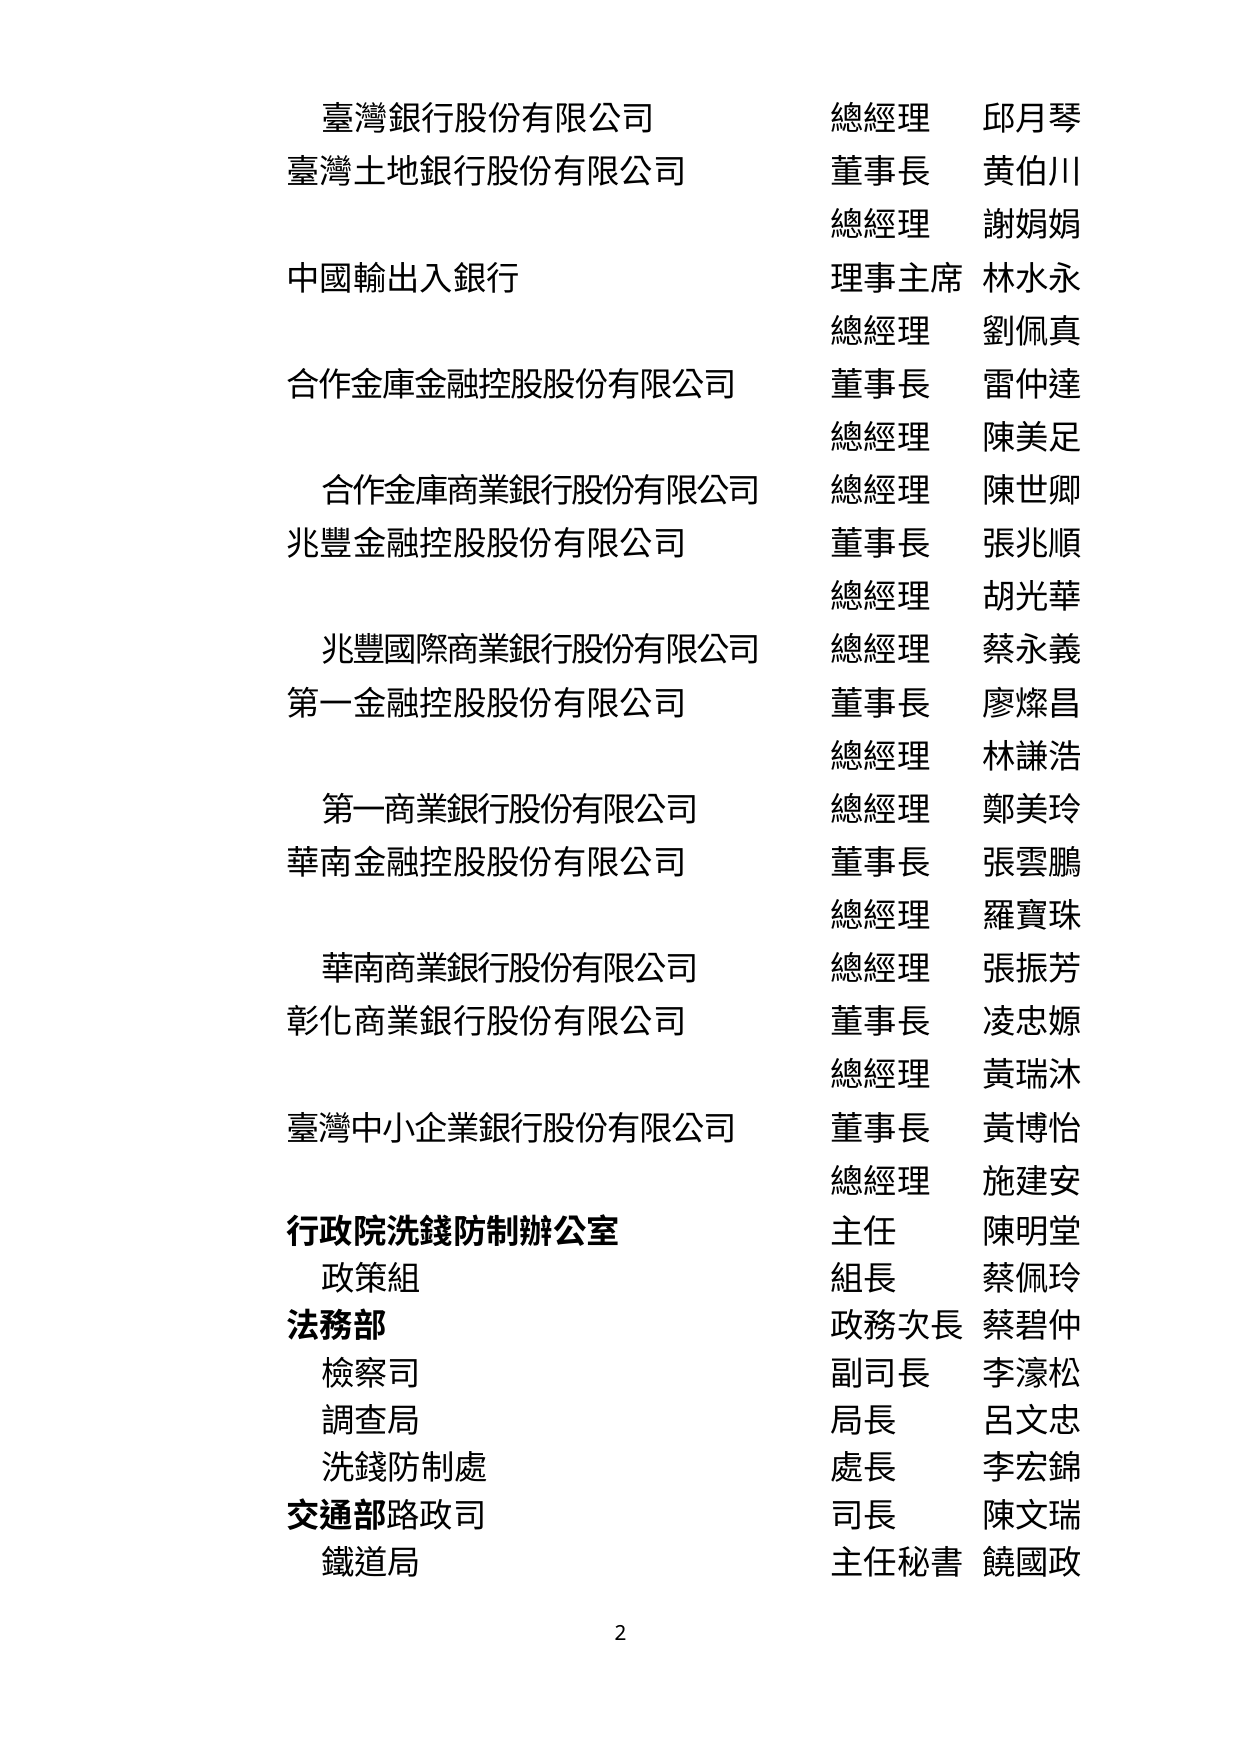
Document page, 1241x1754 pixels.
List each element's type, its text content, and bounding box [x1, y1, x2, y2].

table_cell 李宏錦 [982, 1447, 1112, 1494]
table_cell 董事長 [829, 838, 982, 891]
table_cell [283, 1051, 828, 1104]
table_cell 李濠松 [982, 1352, 1112, 1399]
table_cell 廖燦昌 [982, 679, 1112, 732]
table_cell 董事長 [829, 1104, 982, 1157]
table_cell 總經理 [829, 573, 982, 626]
table_cell 兆豐金融控股股份有限公司 [283, 520, 828, 573]
table_cell 胡光華 [982, 573, 1112, 626]
table_cell 陳明堂 [982, 1210, 1112, 1257]
table_cell [283, 413, 828, 466]
table_cell 總經理 [829, 307, 982, 360]
table_cell 總經理 [829, 1157, 982, 1210]
table_cell 總經理 [829, 201, 982, 254]
table_cell 華南商業銀行股份有限公司 [283, 945, 828, 998]
table_cell 政務次長 [829, 1305, 982, 1352]
table_cell 合作金庫商業銀行股份有限公司 [283, 466, 828, 519]
table_cell 總經理 [829, 626, 982, 679]
table_cell 總經理 [829, 95, 982, 148]
table_cell 總經理 [829, 732, 982, 785]
table_cell 黃博怡 [982, 1104, 1112, 1157]
table_cell 政策組 [283, 1258, 828, 1305]
table_cell [283, 573, 828, 626]
table_cell 蔡佩玲 [982, 1258, 1112, 1305]
table_cell 黄伯川 [982, 148, 1112, 201]
table_cell 第一商業銀行股份有限公司 [283, 785, 828, 838]
table_cell 彰化商業銀行股份有限公司 [283, 998, 828, 1051]
table_cell [283, 732, 828, 785]
table_cell 謝娟娟 [982, 201, 1112, 254]
table_cell 臺灣中小企業銀行股份有限公司 [283, 1104, 828, 1157]
table_cell 臺灣銀行股份有限公司 [283, 95, 828, 148]
table_cell 董事長 [829, 520, 982, 573]
table_cell 總經理 [829, 945, 982, 998]
table_cell 林水永 [982, 254, 1112, 307]
table_cell 林謙浩 [982, 732, 1112, 785]
table_cell 鐵道局 [283, 1541, 828, 1588]
table_cell 陳美足 [982, 413, 1112, 466]
table_cell 黃瑞沐 [982, 1051, 1112, 1104]
table_cell 洗錢防制處 [283, 1447, 828, 1494]
table_cell 兆豐國際商業銀行股份有限公司 [283, 626, 828, 679]
table_cell 陳文瑞 [982, 1494, 1112, 1541]
table_cell 雷仲達 [982, 360, 1112, 413]
table_cell 中國輸出入銀行 [283, 254, 828, 307]
table_cell 調查局 [283, 1399, 828, 1447]
table_cell 呂文忠 [982, 1399, 1112, 1447]
table_cell 處長 [829, 1447, 982, 1494]
table_cell 總經理 [829, 1051, 982, 1104]
table_cell 主任秘書 [829, 1541, 982, 1588]
table_cell 總經理 [829, 466, 982, 519]
table_cell 董事長 [829, 360, 982, 413]
table_cell 張雲鵬 [982, 838, 1112, 891]
table_cell 總經理 [829, 413, 982, 466]
table_cell [283, 307, 828, 360]
table_cell [283, 891, 828, 944]
table_cell 饒國政 [982, 1541, 1112, 1588]
table_cell 張兆順 [982, 520, 1112, 573]
table_cell 總經理 [829, 891, 982, 944]
table_cell [283, 201, 828, 254]
table_cell 華南金融控股股份有限公司 [283, 838, 828, 891]
table_cell 董事長 [829, 998, 982, 1051]
table_cell 總經理 [829, 785, 982, 838]
table_cell 組長 [829, 1258, 982, 1305]
table_cell [283, 1157, 828, 1210]
table_cell 合作金庫金融控股股份有限公司 [283, 360, 828, 413]
table_cell 劉佩真 [982, 307, 1112, 360]
table_cell 法務部 [283, 1305, 828, 1352]
table_cell 檢察司 [283, 1352, 828, 1399]
table_cell 交通部路政司 [283, 1494, 828, 1541]
table_cell 第一金融控股股份有限公司 [283, 679, 828, 732]
table_cell 主任 [829, 1210, 982, 1257]
table_cell 司長 [829, 1494, 982, 1541]
table_cell 蔡永義 [982, 626, 1112, 679]
table_cell 董事長 [829, 679, 982, 732]
table_cell 臺灣土地銀行股份有限公司 [283, 148, 828, 201]
table_cell 蔡碧仲 [982, 1305, 1112, 1352]
table_cell 邱月琴 [982, 95, 1112, 148]
table_cell 鄭美玲 [982, 785, 1112, 838]
table_cell 理事主席 [829, 254, 982, 307]
table_cell 副司長 [829, 1352, 982, 1399]
table_cell 董事長 [829, 148, 982, 201]
table_cell 張振芳 [982, 945, 1112, 998]
table_cell 局長 [829, 1399, 982, 1447]
table_cell 羅寶珠 [982, 891, 1112, 944]
table_cell 陳世卿 [982, 466, 1112, 519]
table_cell 施建安 [982, 1157, 1112, 1210]
table_cell 行政院洗錢防制辦公室 [283, 1210, 828, 1257]
table_cell 凌忠嫄 [982, 998, 1112, 1051]
